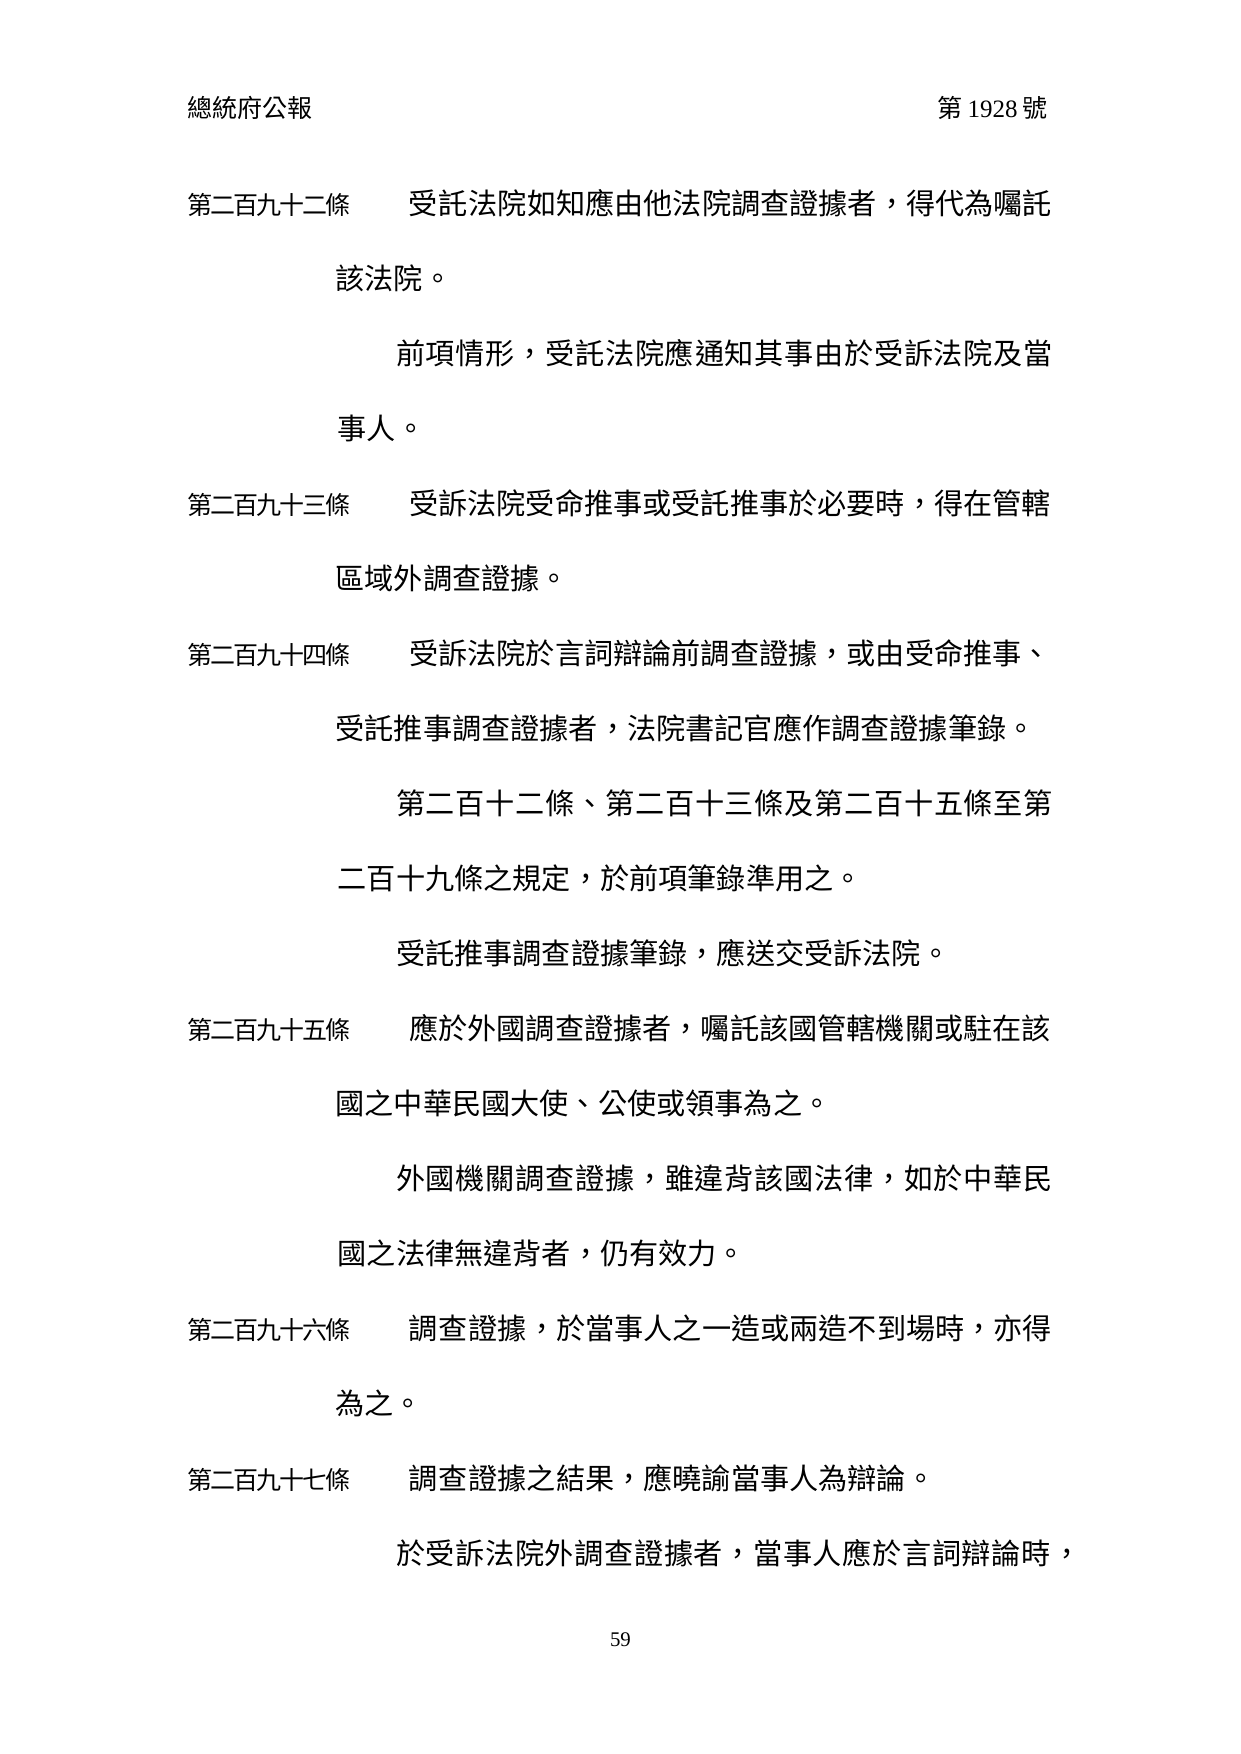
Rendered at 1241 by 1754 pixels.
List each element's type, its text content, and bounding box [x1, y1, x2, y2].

text 第二百十二條、第二百十三條及第二百十五條至第二百十九條之規定，於前項筆錄準用之。 [337, 764, 1053, 914]
text 第二百九十六條 調查證據，於當事人之一造或兩造不到場時，亦得為之。 [187, 1289, 1053, 1439]
text 第二百九十三條 受訴法院受命推事或受託推事於必要時，得在管轄區域外調查證據。 [187, 464, 1053, 614]
text 第二百九十二條 受託法院如知應由他法院調查證據者，得代為囑託該法院。 [187, 164, 1053, 314]
text 前項情形，受託法院應通知其事由於受訴法院及當事人。 [337, 314, 1053, 464]
text 受託推事調查證據筆錄，應送交受訴法院。 [337, 914, 1053, 989]
text 第二百九十五條 應於外國調查證據者，囑託該國管轄機關或駐在該國之中華民國大使、公使或領事為之。 [187, 989, 1053, 1139]
text 外國機關調查證據，雖違背該國法律，如於中華民國之法律無違背者，仍有效力。 [337, 1139, 1053, 1289]
text 第二百九十四條 受訴法院於言詞辯論前調查證據，或由受命推事、受託推事調查證據者，法院書記官應作調查證據筆錄。 [187, 614, 1053, 764]
text 第二百九十七條 調查證據之結果，應曉諭當事人為辯論。 [187, 1439, 1053, 1514]
text 於受訴法院外調查證據者，當事人應於言詞辯論時，陳述其調查之結果。但審判長得令庭員或書記官朗讀調查證據筆錄代之。 [337, 1514, 1053, 1589]
